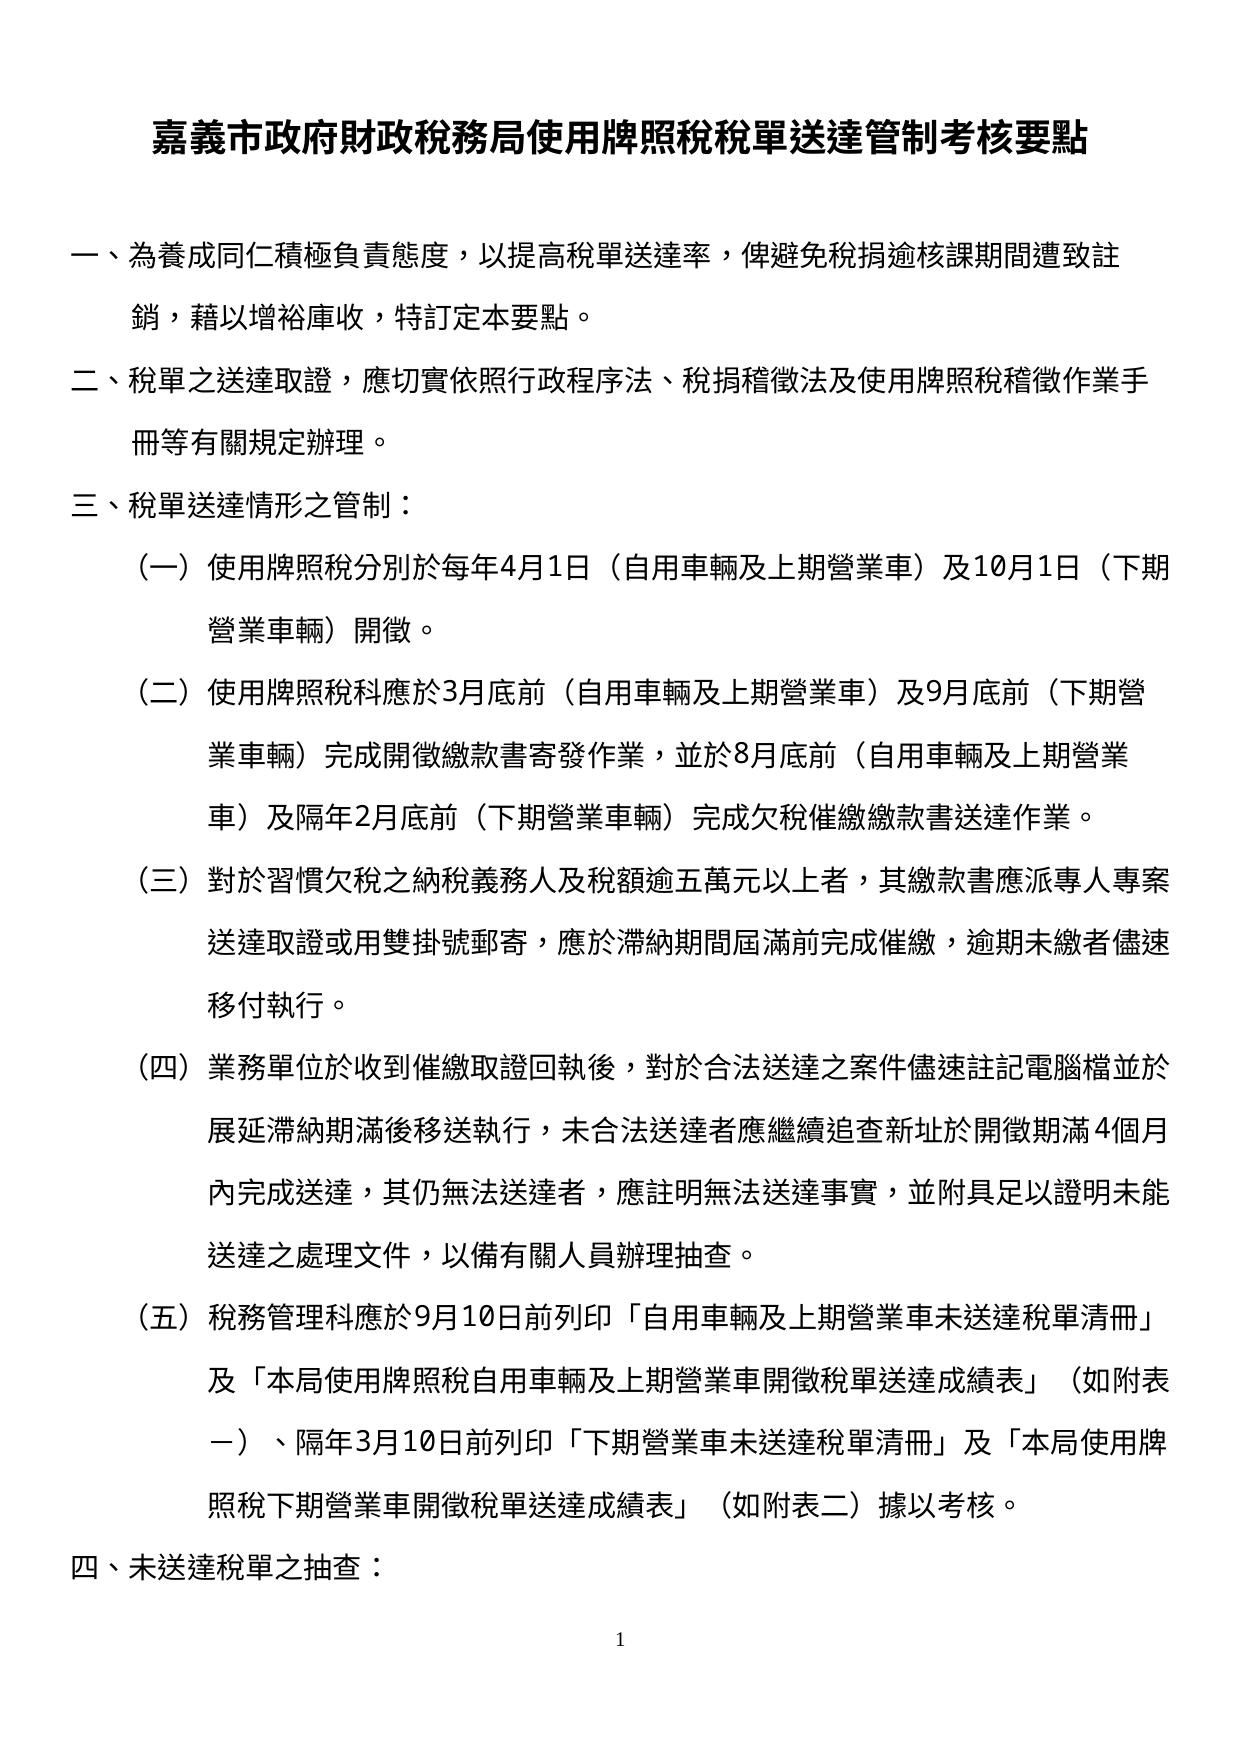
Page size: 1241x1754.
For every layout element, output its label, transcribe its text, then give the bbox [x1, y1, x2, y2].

table_header 嘉義市政府財政稅務局使用牌照稅稅單送達管制考核要點 一、為養成同仁積極負責態度，以提高稅單送達率，俾避免稅捐逾核課期間遭致註銷，藉以增裕庫收，特訂定本要點。 二、稅單之送達取證，應切實依照行政程序法、稅捐稽徵法及使用牌照稅稽徵作業手冊等有關規定辦理。 三、稅單送達情形之管制： （一）使用牌照稅分別於每年4月1日（自用車輛及上期營業車）及10月1日（下期營業車輛）開徵。 （二）使用牌照稅科應於3月底前（自用車輛及上期營業車）及9月底前（下期營業車輛）完成開徵繳款書寄發作業，並於8月底前（自用車輛及上期營業車）及隔年2月底前（下期營業車輛）完成欠稅催繳繳款書送達作業。 （三）對於習慣欠稅之納稅義務人及稅額逾五萬元以上者，其繳款書應派專人專案送達取證或用雙掛號郵寄，應於滯納期間屆滿前完成催繳，逾期未繳者儘速移付執行。 （四）業務單位於收到催繳取證回執後，對於合法送達之案件儘速註記電腦檔並於展延滯納期滿後移送執行，未合法送達者應繼續追查新址於開徵期滿4個月內完成送達，其仍無法送達者，應註明無法送達事實，並附具足以證明未能送達之處理文件，以備有關人員辦理抽查。 （五）稅務管理科應於9月10日前列印「自用車輛及上期營業車未送達稅單清冊」及「本局使用牌照稅自用車輛及上期營業車開徵稅單送達成績表」（如附表－）、隔年3月10日前列印「下期營業車未送達稅單清冊」及「本局使用牌照稅下期營業車開徵稅單送達成績表」（如附表二）據以考核。 四、未送達稅單之抽查： [67, 108, 1173, 1608]
